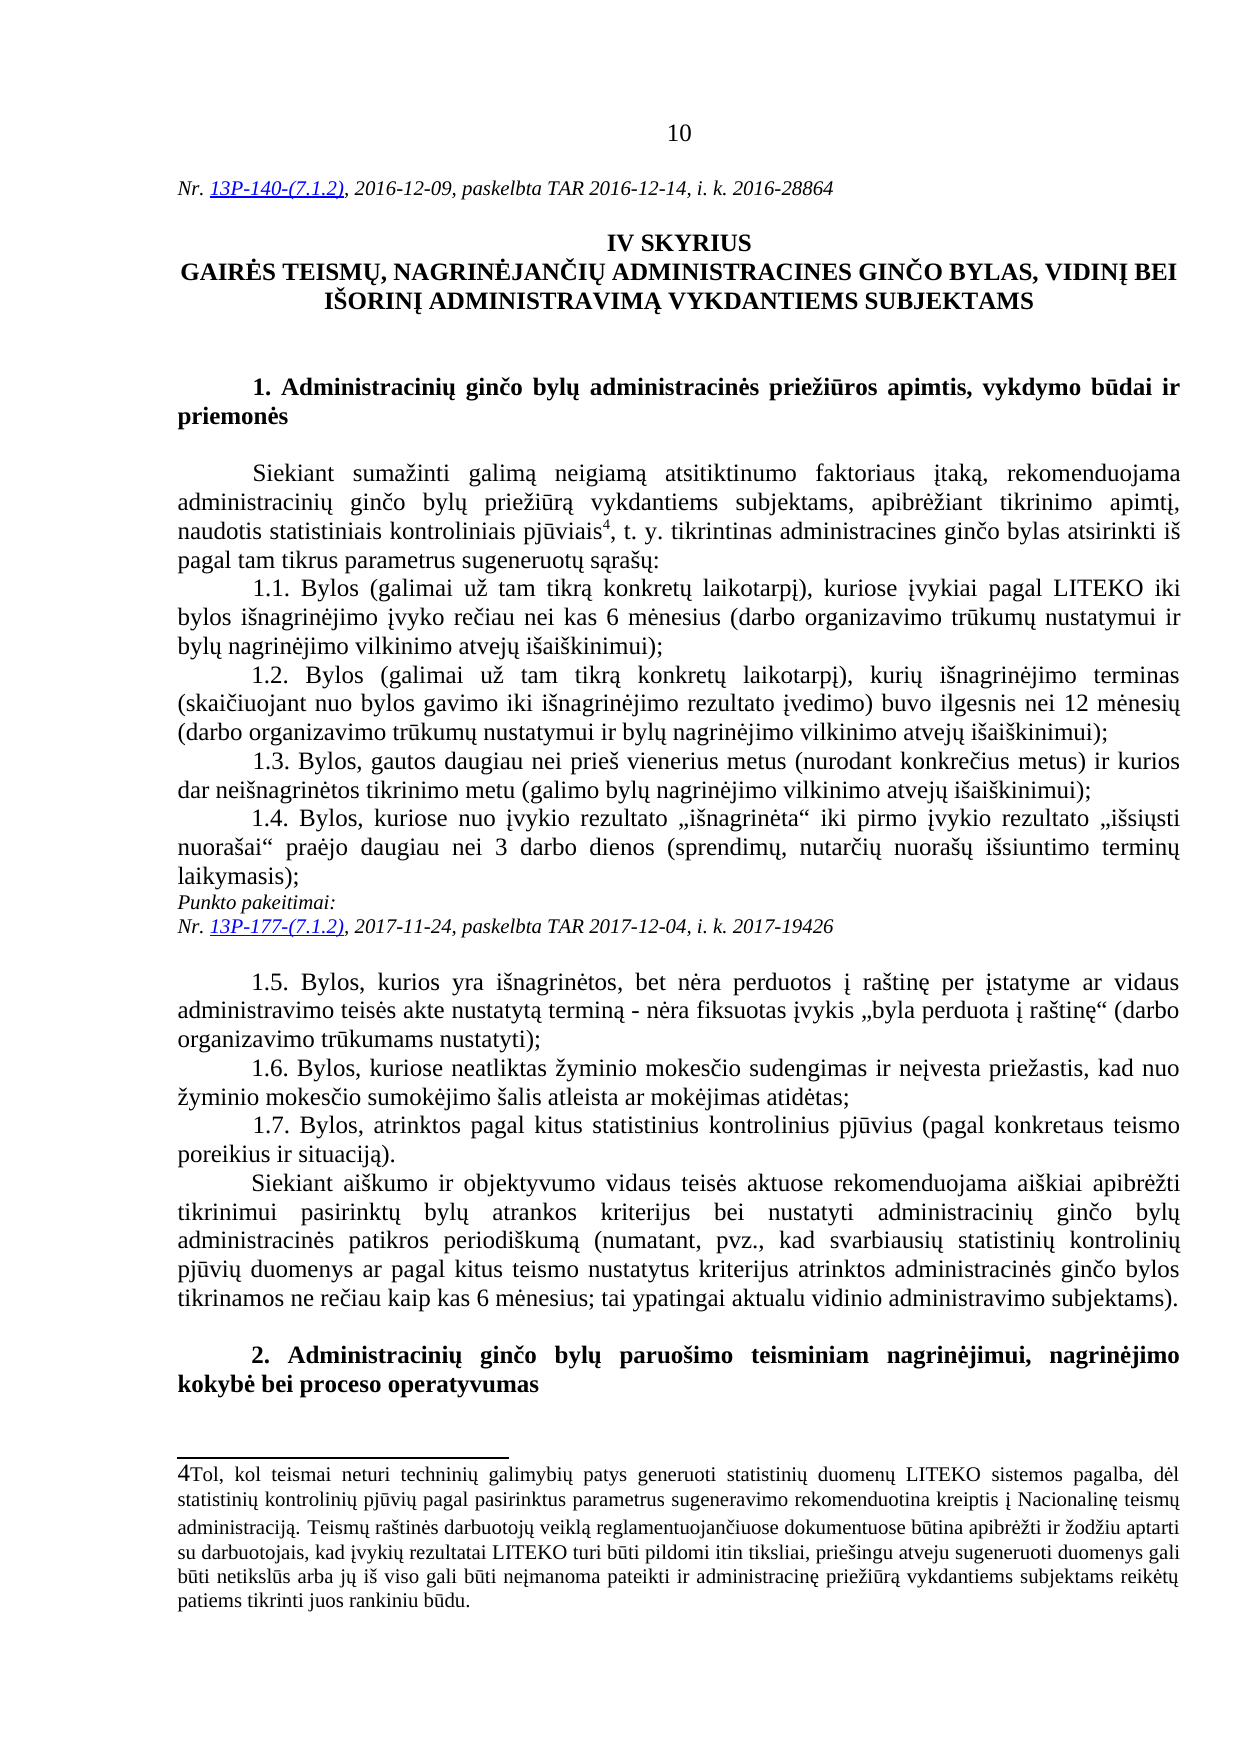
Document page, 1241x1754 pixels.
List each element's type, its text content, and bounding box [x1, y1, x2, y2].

text 1.1. Bylos (galimai už tam tikrą konkretų laikotarpį), kuriose įvykiai pagal LITEKO iki bylos išnagrinėjimo įvyko rečiau nei kas 6 mėnesius (darbo organizavimo trūkumų nustatymui ir bylų nagrinėjimo vilkinimo atvejų išaiškinimui); [177, 573, 1181, 660]
text 1.6. Bylos, kuriose neatliktas žyminio mokesčio sudengimas ir neįvesta priežastis, kad nuo žyminio mokesčio sumokėjimo šalis atleista ar mokėjimas atidėtas; [177, 1053, 1181, 1110]
text Punkto pakeitimai: [177, 890, 1181, 914]
text 1.5. Bylos, kurios yra išnagrinėtos, bet nėra perduotos į raštinę per įstatyme ar vidaus administravimo teisės akte nustatytą terminą - nėra fiksuotas įvykis „byla perduota į raštinę“ (darbo organizavimo trūkumams nustatyti); [177, 967, 1181, 1053]
text 1.2. Bylos (galimai už tam tikrą konkretų laikotarpį), kurių išnagrinėjimo terminas (skaičiuojant nuo bylos gavimo iki išnagrinėjimo rezultato įvedimo) buvo ilgesnis nei 12 mėnesių (darbo organizavimo trūkumų nustatymui ir bylų nagrinėjimo vilkinimo atvejų išaiškinimui); [177, 660, 1181, 746]
text 1.3. Bylos, gautos daugiau nei prieš vienerius metus (nurodant konkrečius metus) ir kurios dar neišnagrinėtos tikrinimo metu (galimo bylų nagrinėjimo vilkinimo atvejų išaiškinimui); [177, 746, 1181, 803]
text Tol, kol teismai neturi techninių galimybių patys generuoti statistinių duomenų LITEKO sistemos pagalba, dėl statistinių kontrolinių pjūvių pagal pasirinktus parametrus sugeneravimo rekomenduotina kreiptis į Nacionalinę teismų administraciją. Teismų raštinės darbuotojų veiklą reglamentuojančiuose dokumentuose būtina apibrėžti ir žodžiu aptarti su darbuotojais, kad įvykių rezultatai LITEKO turi būti pildomi itin tiksliai, priešingu atveju sugeneruoti duomenys gali būti netikslūs arba jų iš viso gali būti neįmanoma pateikti ir administracinę priežiūrą vykdantiems subjektams reikėtų patiems tikrinti juos rankiniu būdu. [177, 1458, 1181, 1612]
text Nr. 13P-177-(7.1.2), 2017-11-24, paskelbta TAR 2017-12-04, i. k. 2017-19426 [177, 914, 1181, 938]
text GAIRĖS TEISMŲ, NAGRINĖJANČIŲ ADMINISTRACINES GINČO BYLAS, VIDINĮ BEI IŠORINĮ ADMINISTRAVIMĄ VYKDANTIEMS SUBJEKTAMS [177, 257, 1181, 315]
text 1. Administracinių ginčo bylų administracinės priežiūros apimtis, vykdymo būdai ir priemonės [177, 372, 1181, 430]
text 1.7. Bylos, atrinktos pagal kitus statistinius kontrolinius pjūvius (pagal konkretaus teismo poreikius ir situaciją). [177, 1110, 1181, 1168]
text 2. Administracinių ginčo bylų paruošimo teisminiam nagrinėjimui, nagrinėjimo kokybė bei proceso operatyvumas [177, 1340, 1181, 1398]
text Nr. 13P-140-(7.1.2), 2016-12-09, paskelbta TAR 2016-12-14, i. k. 2016-28864 [177, 176, 1181, 200]
text Siekiant sumažinti galimą neigiamą atsitiktinumo faktoriaus įtaką, rekomenduojama administracinių ginčo bylų priežiūrą vykdantiems subjektams, apibrėžiant tikrinimo apimtį, naudotis statistiniais kontroliniais pjūviais, t. y. tikrintinas administracines ginčo bylas atsirinkti iš pagal tam tikrus parametrus sugeneruotų sąrašų: [177, 458, 1181, 573]
text 1.4. Bylos, kuriose nuo įvykio rezultato „išnagrinėta“ iki pirmo įvykio rezultato „išsiųsti nuorašai“ praėjo daugiau nei 3 darbo dienos (sprendimų, nutarčių nuorašų išsiuntimo terminų laikymasis); [177, 803, 1181, 890]
text IV SKYRIUS [177, 228, 1181, 257]
text Siekiant aiškumo ir objektyvumo vidaus teisės aktuose rekomenduojama aiškiai apibrėžti tikrinimui pasirinktų bylų atrankos kriterijus bei nustatyti administracinių ginčo bylų administracinės patikros periodiškumą (numatant, pvz., kad svarbiausių statistinių kontrolinių pjūvių duomenys ar pagal kitus teismo nustatytus kriterijus atrinktos administracinės ginčo bylos tikrinamos ne rečiau kaip kas 6 mėnesius; tai ypatingai aktualu vidinio administravimo subjektams). [177, 1168, 1181, 1312]
